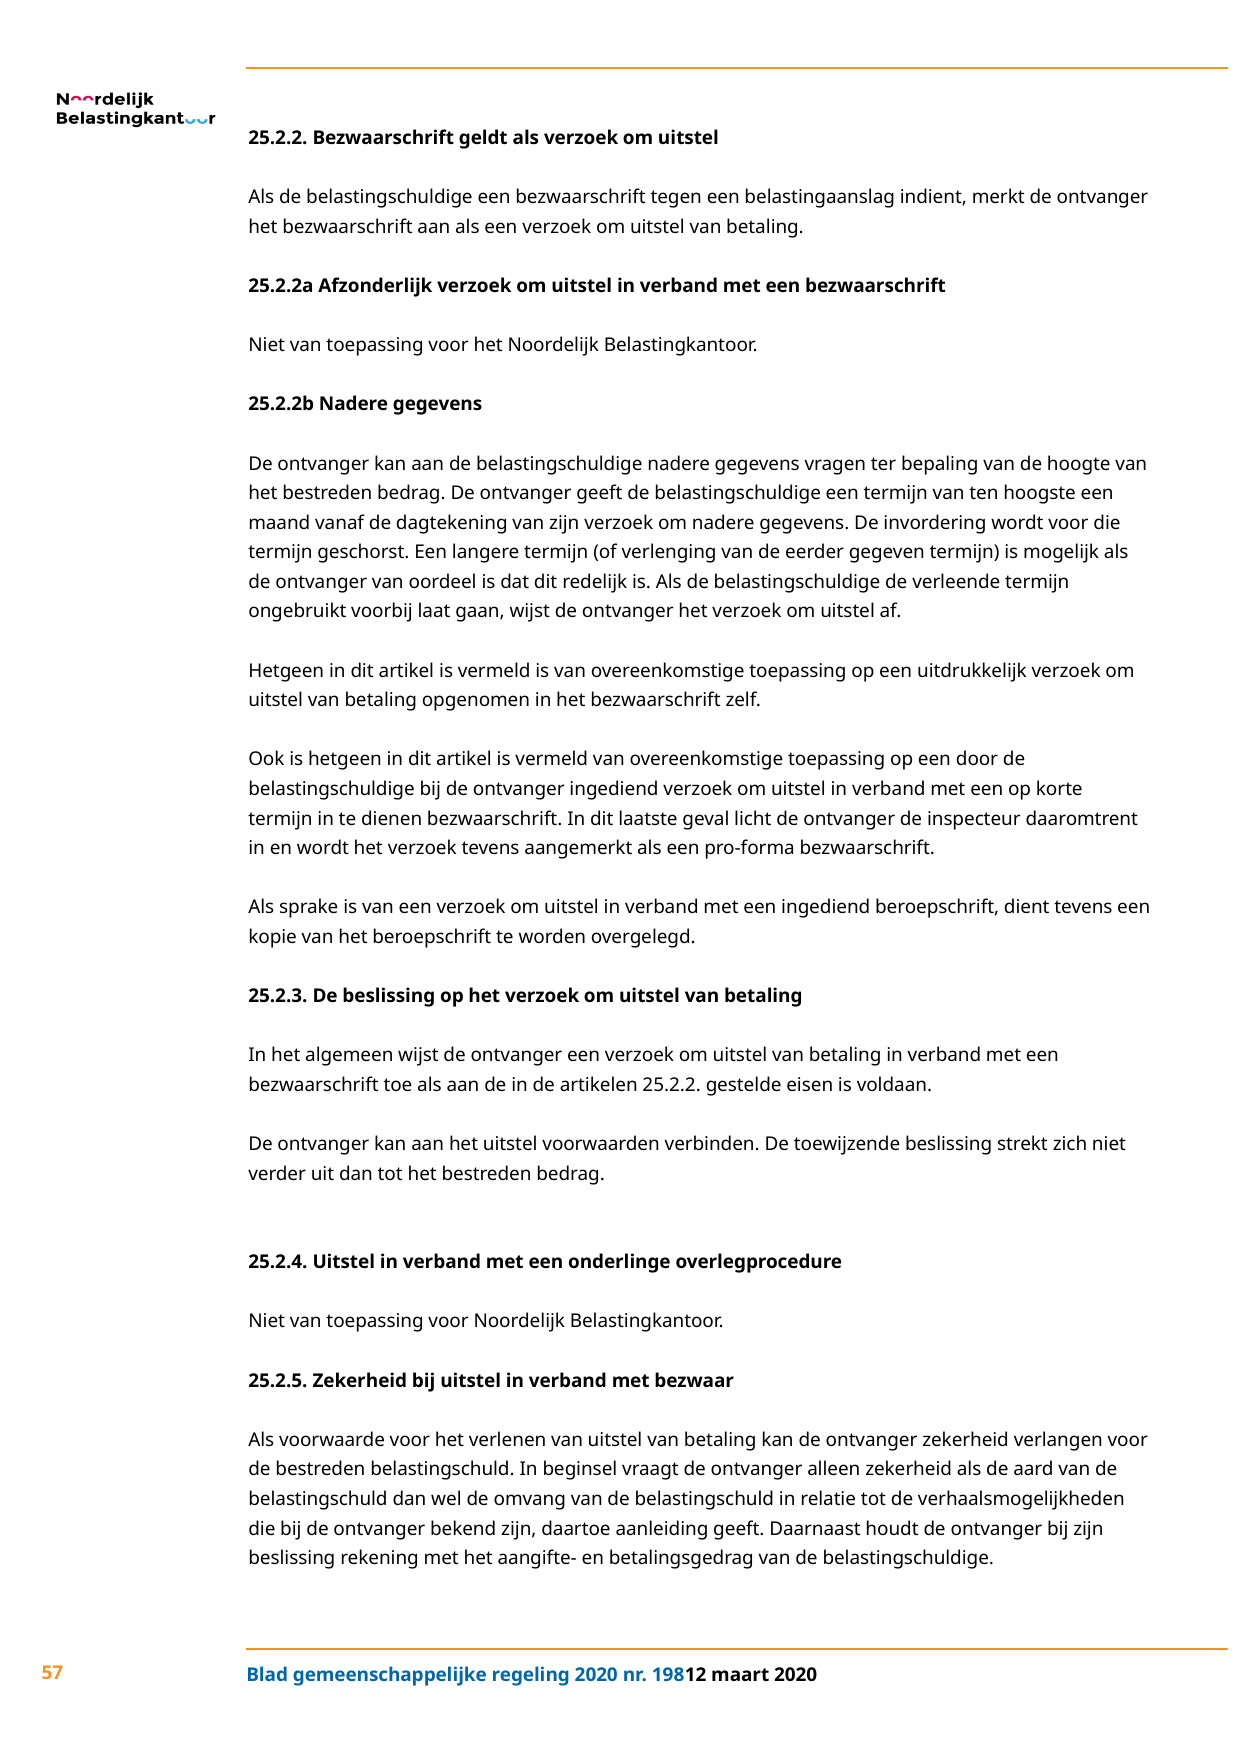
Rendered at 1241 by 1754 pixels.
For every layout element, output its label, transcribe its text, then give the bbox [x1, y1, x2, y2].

text 25.2.5. Zekerheid bij uitstel in verband met bezwaar [248, 1367, 1152, 1393]
text De ontvanger kan aan de belastingschuldige nadere gegevens vragen ter bepaling van de hoogte van het bestreden bedrag. De ontvanger geeft de belastingschuldige een termijn van ten hoogste een maand vanaf de dagtekening van zijn verzoek om nadere gegevens. De invordering wordt voor die termijn geschorst. Een langere termijn (of verlenging van de eerder gegeven termijn) is mogelijk als de ontvanger van oordeel is dat dit redelijk is. Als de belastingschuldige de verleende termijn ongebruikt voorbij laat gaan, wijst de ontvanger het verzoek om uitstel af. [248, 450, 1152, 623]
picture [41, 47, 231, 172]
text 25.2.2a Afzonderlijk verzoek om uitstel in verband met een bezwaarschrift [248, 272, 1152, 298]
text 25.2.3. De beslissing op het verzoek om uitstel van betaling [248, 982, 1152, 1008]
text Als sprake is van een verzoek om uitstel in verband met een ingediend beroepschrift, dient tevens een kopie van het beroepschrift te worden overgelegd. [248, 893, 1152, 949]
text 25.2.2b Nadere gegevens [248, 391, 1152, 416]
text Ook is hetgeen in dit artikel is vermeld van overeenkomstige toepassing op een door de belastingschuldige bij de ontvanger ingediend verzoek om uitstel in verband met een op korte termijn in te dienen bezwaarschrift. In dit laatste geval licht de ontvanger de inspecteur daaromtrent in en wordt het verzoek tevens aangemerkt als een pro-forma bezwaarschrift. [248, 746, 1152, 860]
text 25.2.4. Uitstel in verband met een onderlinge overlegprocedure [248, 1248, 1152, 1274]
text De ontvanger kan aan het uitstel voorwaarden verbinden. De toewijzende beslissing strekt zich niet verder uit dan tot het bestreden bedrag. [248, 1130, 1152, 1186]
text Niet van toepassing voor Noordelijk Belastingkantoor. [248, 1308, 1152, 1333]
text In het algemeen wijst de ontvanger een verzoek om uitstel van betaling in verband met een bezwaarschrift toe als aan de in de artikelen 25.2.2. gestelde eisen is voldaan. [248, 1041, 1152, 1097]
text Als de belastingschuldige een bezwaarschrift tegen een belastingaanslag indient, merkt de ontvanger het bezwaarschrift aan als een verzoek om uitstel van betaling. [248, 183, 1152, 239]
text Als voorwaarde voor het verlenen van uitstel van betaling kan de ontvanger zekerheid verlangen voor de bestreden belastingschuld. In beginsel vraagt de ontvanger alleen zekerheid als de aard van de belastingschuld dan wel de omvang van de belastingschuld in relatie tot de verhaalsmogelijkheden die bij de ontvanger bekend zijn, daartoe aanleiding geeft. Daarnaast houdt de ontvanger bij zijn beslissing rekening met het aangifte- en betalingsgedrag van de belastingschuldige. [248, 1426, 1152, 1570]
text Hetgeen in dit artikel is vermeld is van overeenkomstige toepassing op een uitdrukkelijk verzoek om uitstel van betaling opgenomen in het bezwaarschrift zelf. [248, 657, 1152, 712]
text 25.2.2. Bezwaarschrift geldt als verzoek om uitstel [248, 124, 1152, 150]
text Niet van toepassing voor het Noordelijk Belastingkantoor. [248, 331, 1152, 357]
